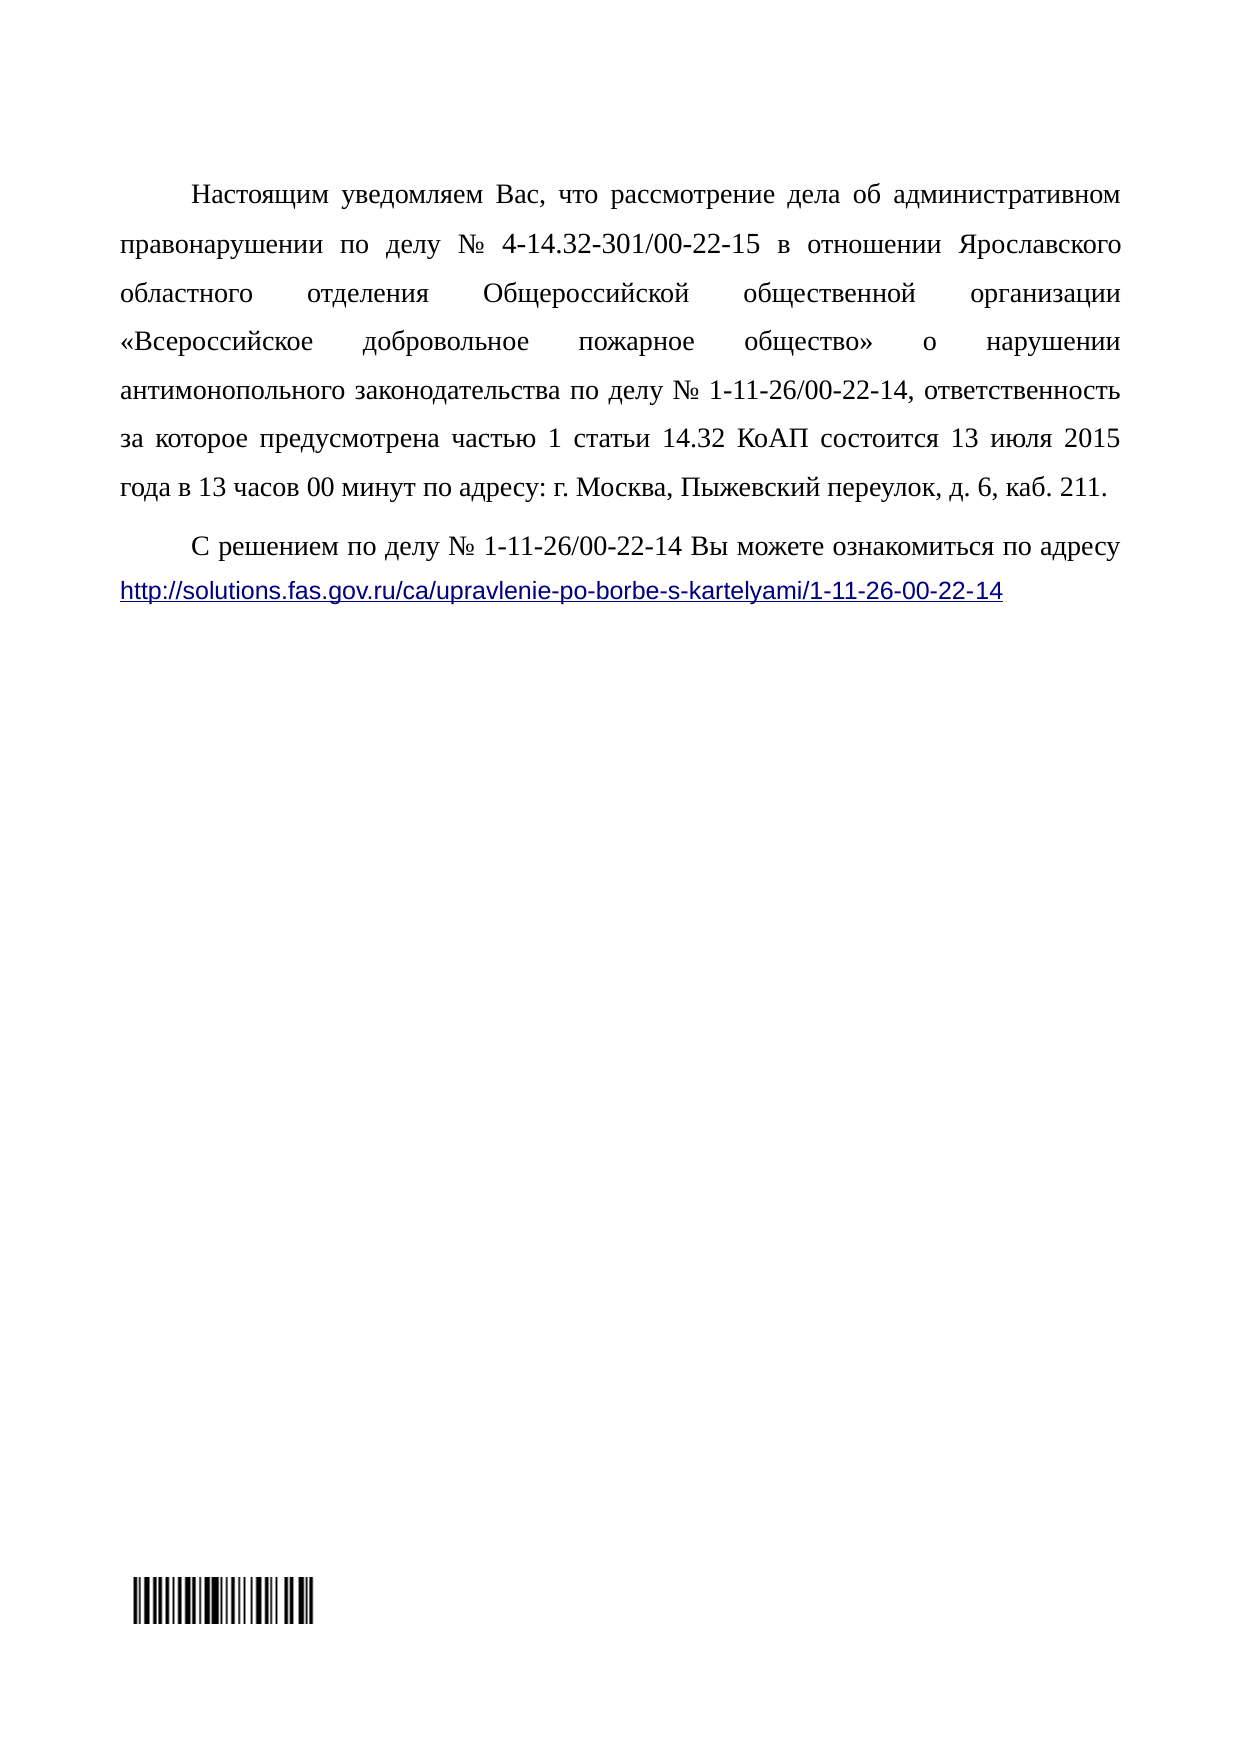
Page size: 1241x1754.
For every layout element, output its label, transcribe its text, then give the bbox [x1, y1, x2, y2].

picture [118, 1577, 331, 1624]
text Настоящим уведомляем Вас, что рассмотрение дела об административном правонарушении по делу № 4-14.32-301/00-22-15 в отношении Ярославского областного отделения Общероссийской общественной организации «Всероссийское добровольное пожарное общество» о нарушении антимонопольного законодательства по делу № 1-11-26/00-22-14, ответственность за которое предусмотрена частью 1 статьи 14.32 КоАП состоится 13 июля 2015 года в 13 часов 00 минут по адресу: г. Москва, Пыжевский переулок, д. 6, каб. 211. [120, 177, 1122, 502]
text С решением по делу № 1-11-26/00-22-14 Вы можете ознакомиться по адресу http://solutions.fas.gov.ru/ca/upravlenie-po-borbe-s-kartelyami/1-11-26-00-22-14 [120, 529, 1122, 604]
